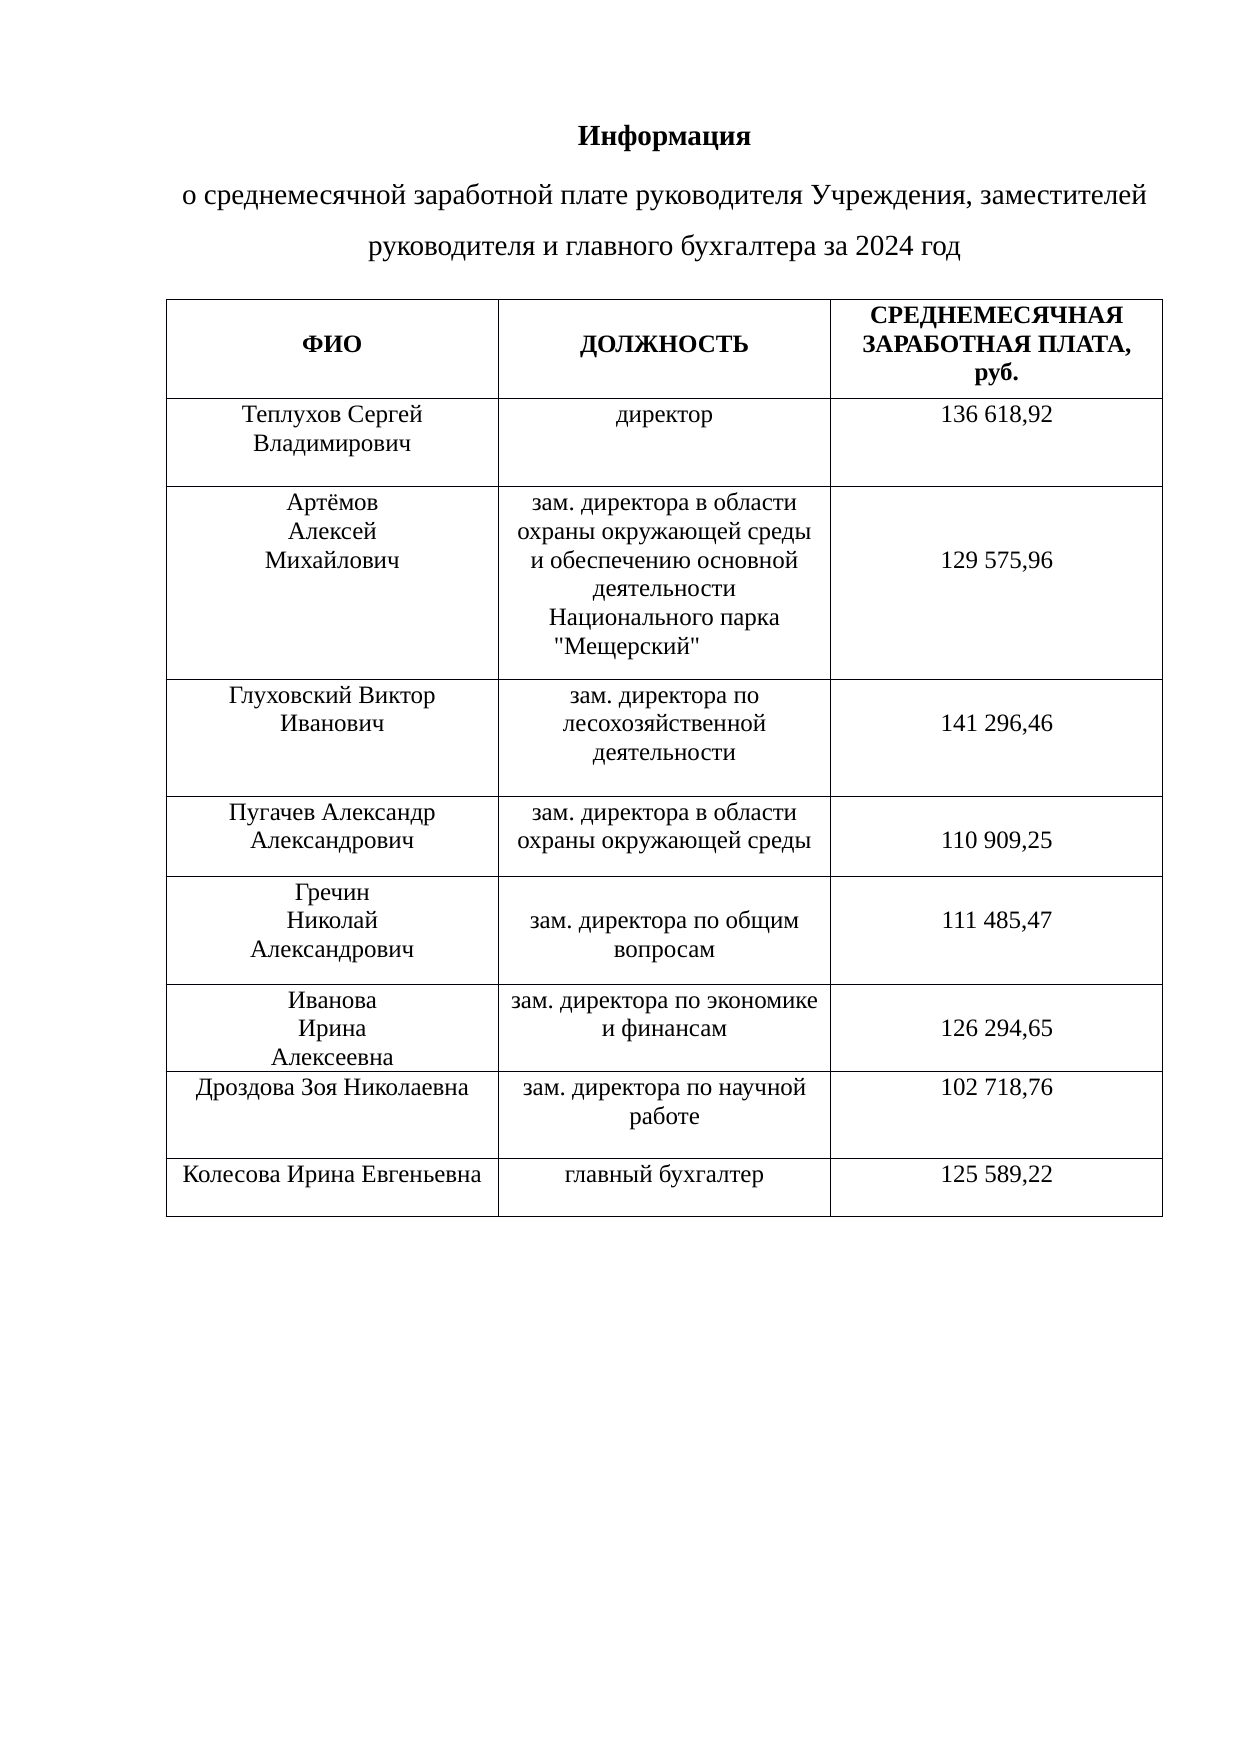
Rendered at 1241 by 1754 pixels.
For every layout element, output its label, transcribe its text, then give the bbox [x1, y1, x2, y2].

text о среднемесячной заработной плате руководителя Учреждения, заместителей руководителя и главного бухгалтера за 2024 год [177, 177, 1152, 261]
table_cell зам. директора по экономике и финансам [499, 985, 830, 1071]
table_cell Гречин Николай Александрович [167, 877, 498, 984]
table_header СРЕДНЕМЕСЯЧНАЯ ЗАРАБОТНАЯ ПЛАТА, руб. [831, 300, 1162, 398]
table_cell Глуховский Виктор Иванович [167, 680, 498, 796]
table_cell зам. директора в области охраны окружающей среды [499, 797, 830, 876]
table_cell Иванова Ирина Алексеевна [167, 985, 498, 1071]
table_header ФИО [167, 300, 498, 398]
table_cell зам. директора по научной работе [499, 1072, 830, 1158]
table_cell 126 294,65 [831, 985, 1162, 1071]
table_cell 110 909,25 [831, 797, 1162, 876]
table_cell зам. директора по общим вопросам [499, 877, 830, 984]
table_cell Пугачев Александр Александрович [167, 797, 498, 876]
table_cell 111 485,47 [831, 877, 1162, 984]
table_cell зам. директора по лесохозяйственной деятельности [499, 680, 830, 796]
table_cell Артёмов Алексей Михайлович [167, 487, 498, 679]
table_cell зам. директора в области охраны окружающей среды и обеспечению основной деятельности Национального парка "Мещерский" [499, 487, 830, 679]
table_cell Теплухов Сергей Владимирович [167, 399, 498, 486]
table_cell главный бухгалтер [499, 1159, 830, 1216]
table_header ДОЛЖНОСТЬ [499, 300, 830, 398]
table_cell 102 718,76 [831, 1072, 1162, 1158]
text Информация [177, 118, 1152, 152]
table_cell 129 575,96 [831, 487, 1162, 679]
table_cell директор [499, 399, 830, 486]
table_cell Дроздова Зоя Николаевна [167, 1072, 498, 1158]
table_cell 136 618,92 [831, 399, 1162, 486]
table_cell 141 296,46 [831, 680, 1162, 796]
table_cell Колесова Ирина Евгеньевна [167, 1159, 498, 1216]
table_cell 125 589,22 [831, 1159, 1162, 1216]
